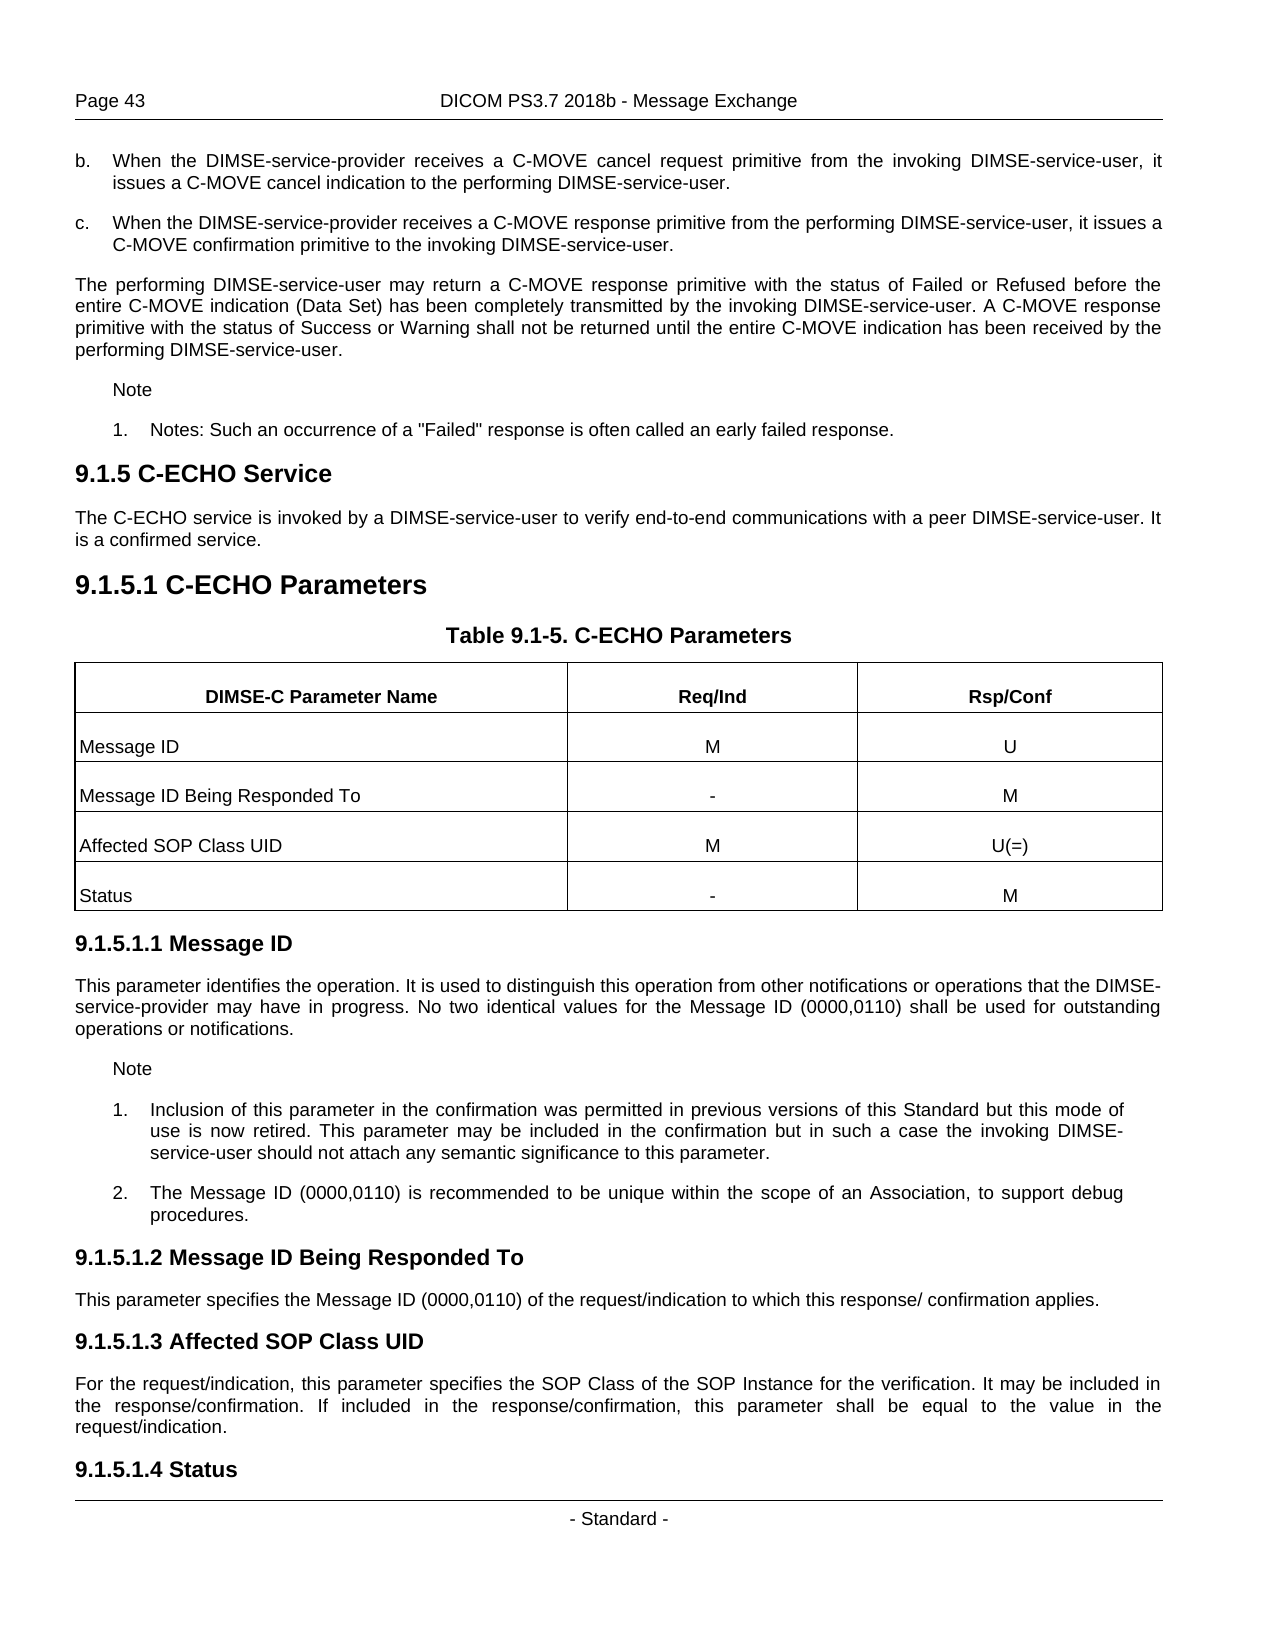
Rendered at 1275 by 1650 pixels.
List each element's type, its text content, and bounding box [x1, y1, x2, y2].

list Inclusion of this parameter in the confirmation was permitted in previous versions of this Standard but this mode of use is now retired. This parameter may be included in the confirmation but in such a case the invoking DIMSE-service-user should not attach any semantic significance to this parameter. [112, 1098, 1125, 1163]
text 9.1.5.1.1 Message ID [75, 930, 1162, 956]
table_cell M [568, 713, 857, 761]
table_cell U(=) [858, 812, 1162, 861]
table_header Req/Ind [568, 663, 857, 712]
text 9.1.5 C-ECHO Service [75, 459, 1162, 488]
list Notes: Such an occurrence of a "Failed" response is often called an early failed response. [112, 419, 1125, 441]
list When the DIMSE-service-provider receives a C-MOVE cancel request primitive from the invoking DIMSE-service-user, it issues a C-MOVE cancel indication to the performing DIMSE-service-user. [75, 150, 1162, 193]
table_cell Message ID Being Responded To [76, 762, 567, 811]
table_cell M [858, 762, 1162, 811]
text The C-ECHO service is invoked by a DIMSE-service-user to verify end-to-end communications with a peer DIMSE-service-user. It is a confirmed service. [75, 507, 1162, 550]
table_cell Affected SOP Class UID [76, 812, 567, 861]
text Note [112, 1058, 1125, 1080]
table_cell - [568, 762, 857, 811]
text For the request/indication, this parameter specifies the SOP Class of the SOP Instance for the verification. It may be included in the response/confirmation. If included in the response/confirmation, this parameter shall be equal to the value in the request/indication. [75, 1373, 1162, 1438]
text 9.1.5.1 C-ECHO Parameters [75, 569, 1162, 600]
table_cell Message ID [76, 713, 567, 761]
text 9.1.5.1.4 Status [75, 1457, 1162, 1482]
text 9.1.5.1.3 Affected SOP Class UID [75, 1329, 1162, 1354]
table_header Rsp/Conf [858, 663, 1162, 712]
list When the DIMSE-service-provider receives a C-MOVE response primitive from the performing DIMSE-service-user, it issues a C-MOVE confirmation primitive to the invoking DIMSE-service-user. [75, 212, 1162, 255]
text The performing DIMSE-service-user may return a C-MOVE response primitive with the status of Failed or Refused before the entire C-MOVE indication (Data Set) has been completely transmitted by the invoking DIMSE-service-user. A C-MOVE response primitive with the status of Success or Warning shall not be returned until the entire C-MOVE indication has been received by the performing DIMSE-service-user. [75, 274, 1162, 360]
text Table 9.1-5. C-ECHO Parameters [75, 622, 1162, 648]
table_cell M [858, 862, 1162, 910]
text This parameter identifies the operation. It is used to distinguish this operation from other notifications or operations that the DIMSE-service-provider may have in progress. No two identical values for the Message ID (0000,0110) shall be used for outstanding operations or notifications. [75, 975, 1162, 1039]
table_cell - [568, 862, 857, 910]
text 9.1.5.1.2 Message ID Being Responded To [75, 1244, 1162, 1269]
table_cell Status [76, 862, 567, 910]
table_cell U [858, 713, 1162, 761]
table_header DIMSE-C Parameter Name [76, 663, 567, 712]
table_cell M [568, 812, 857, 861]
text This parameter specifies the Message ID (0000,0110) of the request/indication to which this response/ confirmation applies. [75, 1288, 1162, 1310]
text Note [112, 379, 1125, 400]
list The Message ID (0000,0110) is recommended to be unique within the scope of an Association, to support debug procedures. [112, 1182, 1125, 1225]
